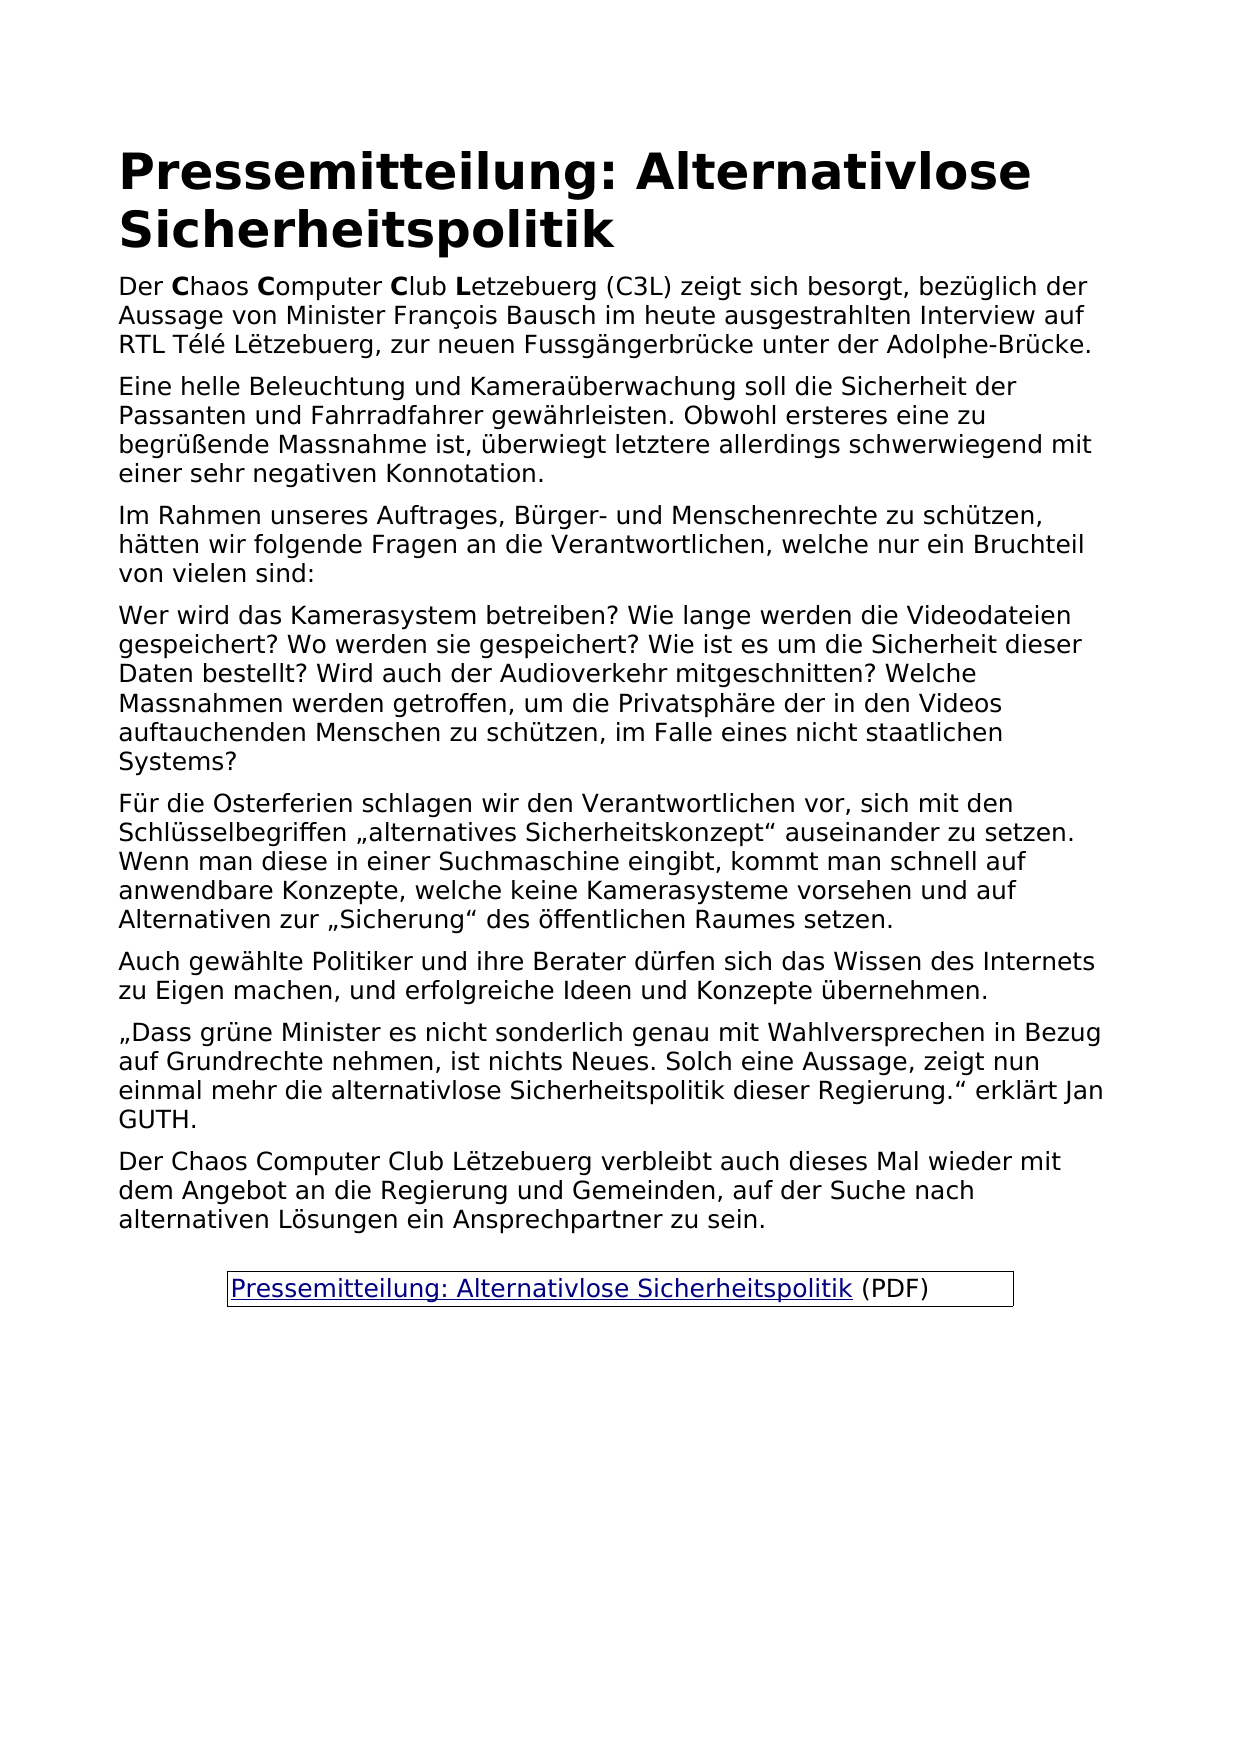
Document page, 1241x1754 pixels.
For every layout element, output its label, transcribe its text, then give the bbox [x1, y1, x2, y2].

text Der Chaos Computer Club Lëtzebuerg verbleibt auch dieses Mal wieder mit dem Angebot an die Regierung und Gemeinden, auf der Suche nach alternativen Lösungen ein Ansprechpartner zu sein. [118, 1147, 1122, 1234]
text Eine helle Beleuchtung und Kameraüberwachung soll die Sicherheit der Passanten und Fahrradfahrer gewährleisten. Obwohl ersteres eine zu begrüßende Massnahme ist, überwiegt letztere allerdings schwerwiegend mit einer sehr negativen Konnotation. [118, 372, 1122, 489]
text Der Chaos Computer Club Letzebuerg (C3L) zeigt sich besorgt, bezüglich der Aussage von Minister François Bausch im heute ausgestrahlten Interview auf RTL Télé Lëtzebuerg, zur neuen Fussgängerbrücke unter der Adolphe-Brücke. [118, 272, 1122, 359]
table_header Pressemitteilung: Alternativlose Sicherheitspolitik (PDF) [228, 1272, 1013, 1306]
subtitle Pressemitteilung: Alternativlose Sicherheitspolitik [118, 143, 1122, 259]
text Für die Osterferien schlagen wir den Verantwortlichen vor, sich mit den Schlüsselbegriffen „alternatives Sicherheitskonzept“ auseinander zu setzen. Wenn man diese in einer Suchmaschine eingibt, kommt man schnell auf anwendbare Konzepte, welche keine Kamerasysteme vorsehen und auf Alternativen zur „Sicherung“ des öffentlichen Raumes setzen. [118, 789, 1122, 934]
text Auch gewählte Politiker und ihre Berater dürfen sich das Wissen des Internets zu Eigen machen, und erfolgreiche Ideen und Konzepte übernehmen. [118, 947, 1122, 1005]
text „Dass grüne Minister es nicht sonderlich genau mit Wahlversprechen in Bezug auf Grundrechte nehmen, ist nichts Neues. Solch eine Aussage, zeigt nun einmal mehr die alternativlose Sicherheitspolitik dieser Regierung.“ erklärt Jan GUTH. [118, 1018, 1122, 1134]
text Im Rahmen unseres Auftrages, Bürger- und Menschenrechte zu schützen, hätten wir folgende Fragen an die Verantwortlichen, welche nur ein Bruchteil von vielen sind: [118, 501, 1122, 589]
text Wer wird das Kamerasystem betreiben? Wie lange werden die Videodateien gespeichert? Wo werden sie gespeichert? Wie ist es um die Sicherheit dieser Daten bestellt? Wird auch der Audioverkehr mitgeschnitten? Welche Massnahmen werden getroffen, um die Privatsphäre der in den Videos auftauchenden Menschen zu schützen, im Falle eines nicht staatlichen Systems? [118, 601, 1122, 776]
